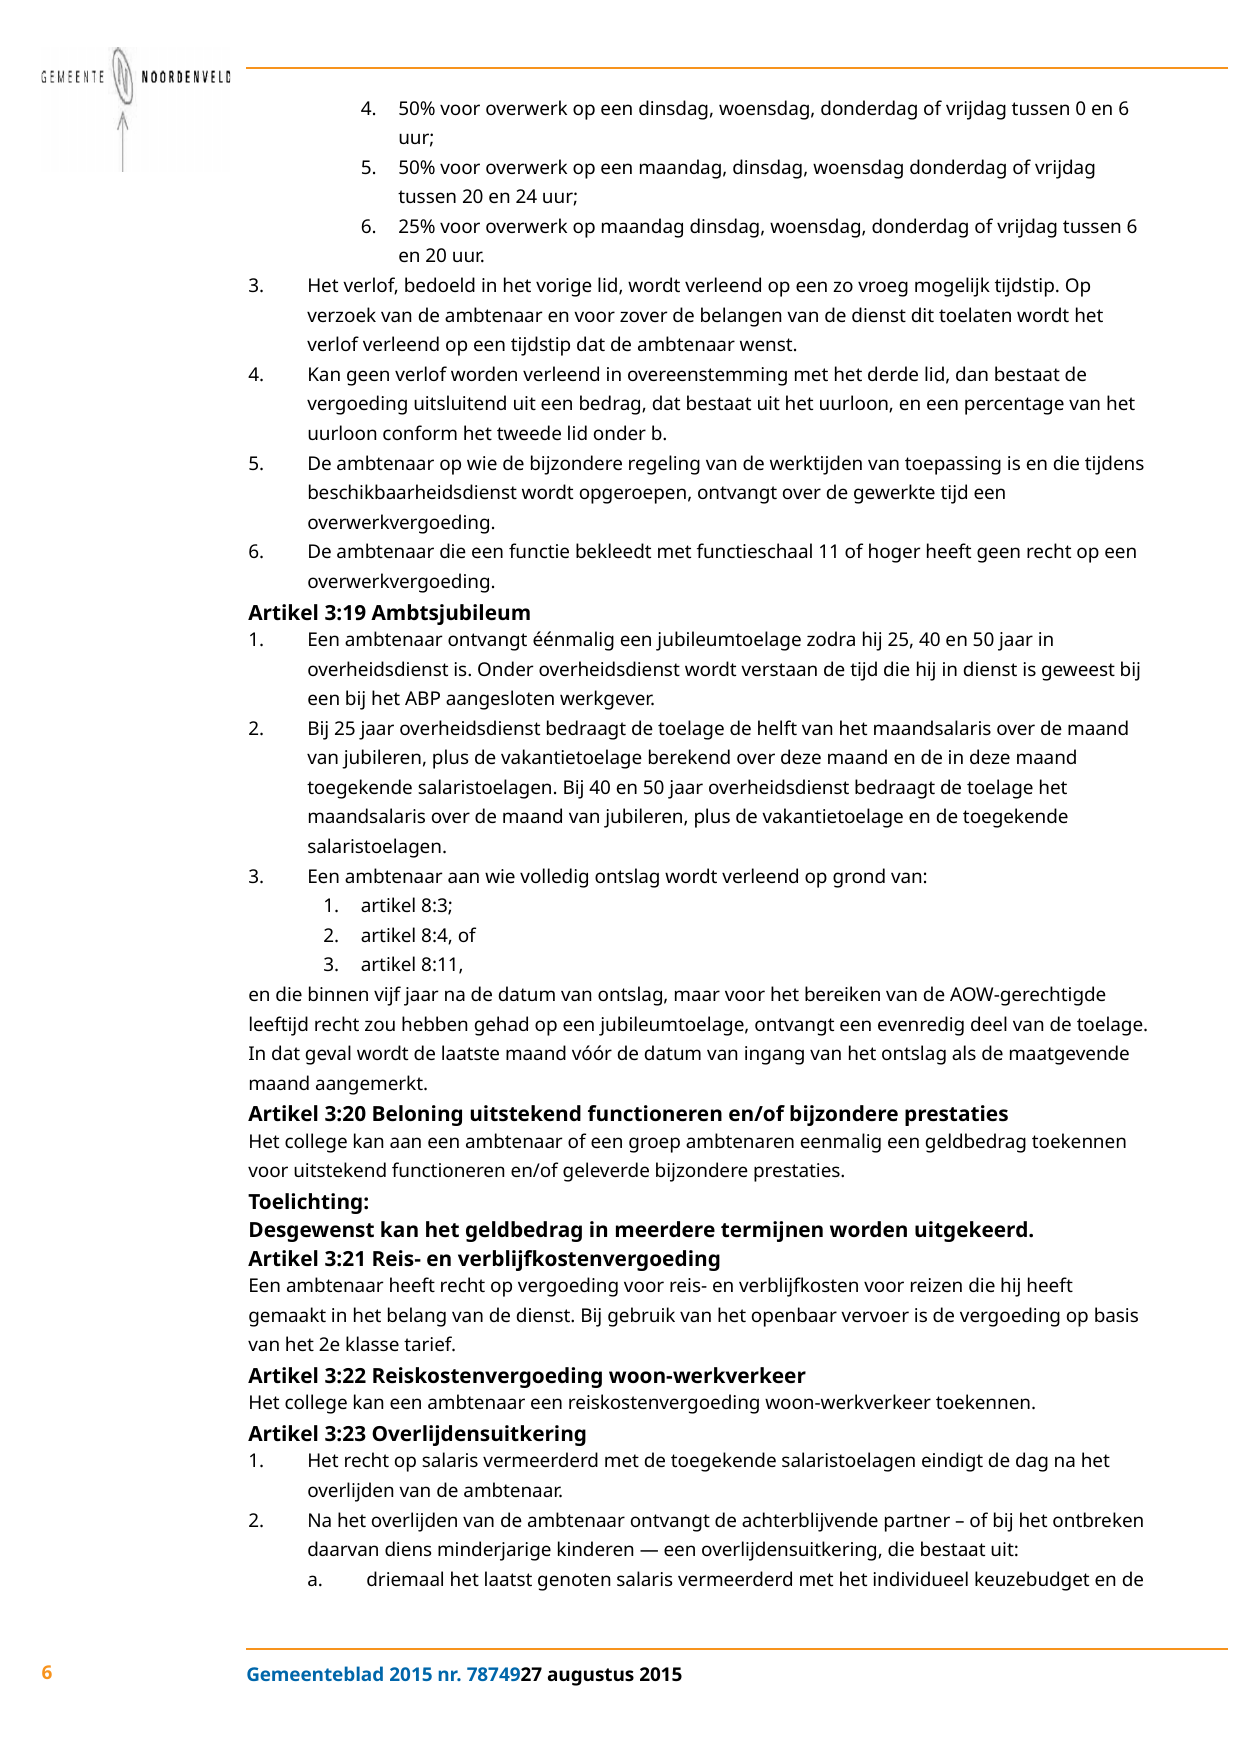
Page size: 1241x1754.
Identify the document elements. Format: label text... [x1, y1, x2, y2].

text en die binnen vijf jaar na de datum van ontslag, maar voor het bereiken van de AOW-gerechtigde leeftijd recht zou hebben gehad op een jubileumtoelage, ontvangt een evenredig deel van de toelage. In dat geval wordt de laatste maand vóór de datum van ingang van het ontslag als de maatgevende maand aangemerkt. [248, 981, 1152, 1096]
list Na het overlijden van de ambtenaar ontvangt de achterblijvende partner – of bij het ontbreken daarvan diens minderjarige kinderen — een overlijdensuitkering, die bestaat uit: [248, 1507, 1152, 1562]
text Toelichting: [248, 1187, 1152, 1216]
list Het recht op salaris vermeerderd met de toegekende salaristoelagen eindigt de dag na het overlijden van de ambtenaar. [248, 1448, 1152, 1503]
text Het college kan een ambtenaar een reiskostenvergoeding woon-werkverkeer toekennen. [248, 1389, 1152, 1415]
list Bij 25 jaar overheidsdienst bedraagt de toelage de helft van het maandsalaris over de maand van jubileren, plus de vakantietoelage berekend over deze maand en de in deze maand toegekende salaristoelagen. Bij 40 en 50 jaar overheidsdienst bedraagt de toelage het maandsalaris over de maand van jubileren, plus de vakantietoelage en de toegekende salaristoelagen. [248, 715, 1152, 859]
list Het verlof, bedoeld in het vorige lid, wordt verleend op een zo vroeg mogelijk tijdstip. Op verzoek van de ambtenaar en voor zover de belangen van de dienst dit toelaten wordt het verlof verleend op een tijdstip dat de ambtenaar wenst. [248, 272, 1152, 357]
list 50% voor overwerk op een maandag, dinsdag, woensdag donderdag of vrijdag tussen 20 en 24 uur; [361, 154, 1152, 209]
list 50% voor overwerk op een dinsdag, woensdag, donderdag of vrijdag tussen 0 en 6 uur; [361, 95, 1152, 150]
list De ambtenaar op wie de bijzondere regeling van de werktijden van toepassing is en die tijdens beschikbaarheidsdienst wordt opgeroepen, ontvangt over de gewerkte tijd een overwerkvergoeding. [248, 450, 1152, 535]
picture [41, 47, 231, 172]
list artikel 8:4, of [323, 922, 1152, 948]
text Artikel 3:23 Overlijdensuitkering [248, 1419, 1152, 1448]
list Kan geen verlof worden verleend in overeenstemming met het derde lid, dan bestaat de vergoeding uitsluitend uit een bedrag, dat bestaat uit het uurloon, en een percentage van het uurloon conform het tweede lid onder b. [248, 361, 1152, 446]
list Een ambtenaar ontvangt éénmalig een jubileumtoelage zodra hij 25, 40 en 50 jaar in overheidsdienst is. Onder overheidsdienst wordt verstaan de tijd die hij in dienst is geweest bij een bij het ABP aangesloten werkgever. [248, 626, 1152, 711]
text Artikel 3:19 Ambtsjubileum [248, 598, 1152, 626]
text Artikel 3:21 Reis- en verblijfkostenvergoeding [248, 1244, 1152, 1272]
list 25% voor overwerk op maandag dinsdag, woensdag, donderdag of vrijdag tussen 6 en 20 uur. [361, 213, 1152, 268]
text Een ambtenaar heeft recht op vergoeding voor reis- en verblijfkosten voor reizen die hij heeft gemaakt in het belang van de dienst. Bij gebruik van het openbaar vervoer is de vergoeding op basis van het 2e klasse tarief. [248, 1272, 1152, 1357]
text Artikel 3:22 Reiskostenvergoeding woon-werkverkeer [248, 1361, 1152, 1389]
list artikel 8:3; [323, 892, 1152, 918]
text Desgewenst kan het geldbedrag in meerdere termijnen worden uitgekeerd. [248, 1216, 1152, 1244]
text Artikel 3:20 Beloning uitstekend functioneren en/of bijzondere prestaties [248, 1099, 1152, 1128]
list artikel 8:11, [323, 952, 1152, 977]
text Het college kan aan een ambtenaar of een groep ambtenaren eenmalig een geldbedrag toekennen voor uitstekend functioneren en/of geleverde bijzondere prestaties. [248, 1128, 1152, 1183]
list driemaal het laatst genoten salaris vermeerderd met het individueel keuzebudget en de [307, 1566, 1152, 1592]
list Een ambtenaar aan wie volledig ontslag wordt verleend op grond van: [248, 863, 1152, 888]
list De ambtenaar die een functie bekleedt met functieschaal 11 of hoger heeft geen recht op een overwerkvergoeding. [248, 538, 1152, 594]
